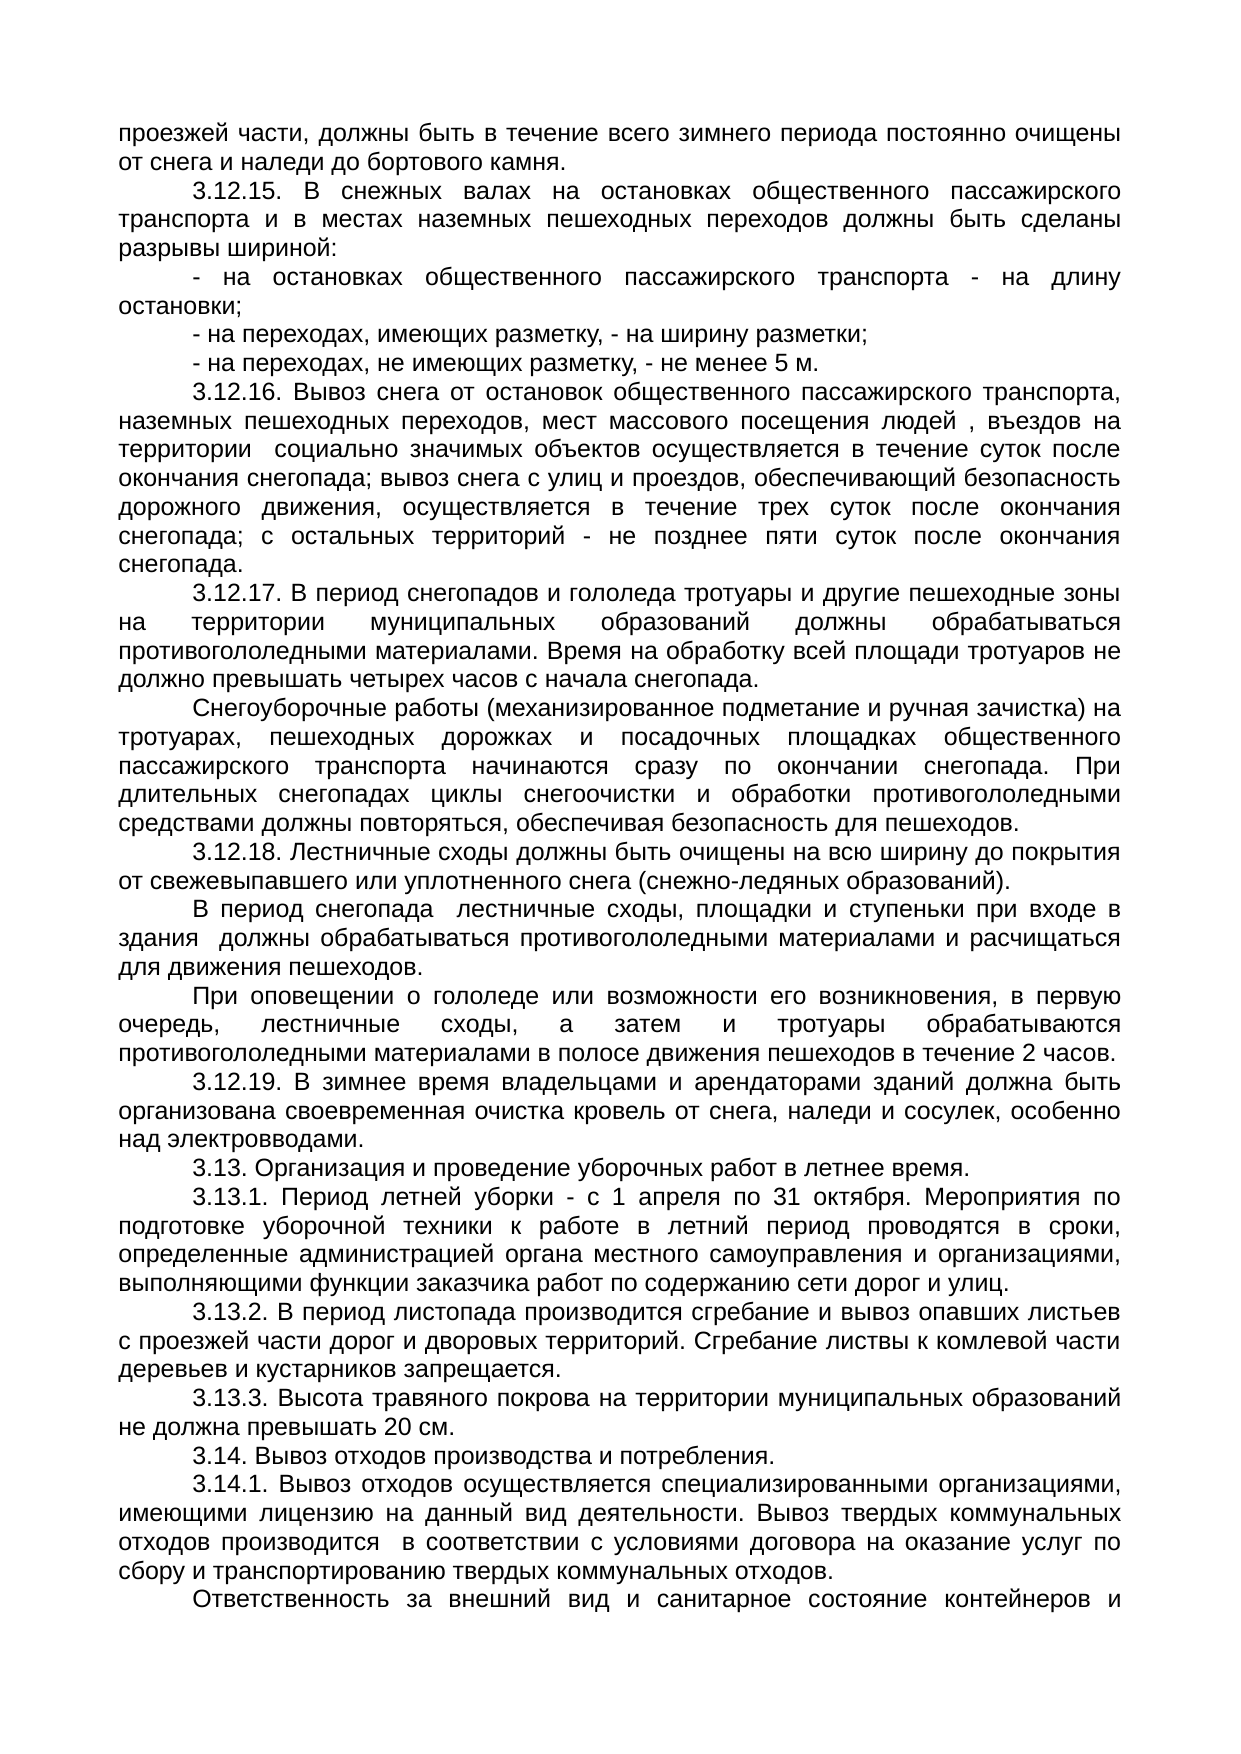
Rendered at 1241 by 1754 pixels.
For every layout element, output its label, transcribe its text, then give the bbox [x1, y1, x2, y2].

text - на переходах, имеющих разметку, - на ширину разметки; [118, 319, 1122, 348]
text 3.12.15. В снежных валах на остановках общественного пассажирского транспорта и в местах наземных пешеходных переходов должны быть сделаны разрывы шириной: [118, 176, 1122, 262]
text 3.13.1. Период летней уборки - с 1 апреля по 31 октября. Мероприятия по подготовке уборочной техники к работе в летний период проводятся в сроки, определенные администрацией органа местного самоуправления и организациями, выполняющими функции заказчика работ по содержанию сети дорог и улиц. [118, 1182, 1122, 1297]
text 3.12.16. Вывоз снега от остановок общественного пассажирского транспорта, наземных пешеходных переходов, мест массового посещения людей , въездов на территории социально значимых объектов осуществляется в течение суток после окончания снегопада; вывоз снега с улиц и проездов, обеспечивающий безопасность дорожного движения, осуществляется в течение трех суток после окончания снегопада; с остальных территорий - не позднее пяти суток после окончания снегопада. [118, 377, 1122, 578]
text В период снегопада лестничные сходы, площадки и ступеньки при входе в здания должны обрабатываться противогололедными материалами и расчищаться для движения пешеходов. [118, 894, 1122, 981]
text 3.13.3. Высота травяного покрова на территории муниципальных образований не должна превышать 20 см. [118, 1383, 1122, 1441]
text 3.13.2. В период листопада производится сгребание и вывоз опавших листьев с проезжей части дорог и дворовых территорий. Сгребание листвы к комлевой части деревьев и кустарников запрещается. [118, 1297, 1122, 1383]
text 3.12.18. Лестничные сходы должны быть очищены на всю ширину до покрытия от свежевыпавшего или уплотненного снега (снежно-ледяных образований). [118, 837, 1122, 894]
text 3.14.1. Вывоз отходов осуществляется специализированными организациями, имеющими лицензию на данный вид деятельности. Вывоз твердых коммунальных отходов производится в соответствии с условиями договора на оказание услуг по сбору и транспортированию твердых коммунальных отходов. [118, 1469, 1122, 1584]
text 3.13. Организация и проведение уборочных работ в летнее время. [118, 1153, 1122, 1182]
text Снегоуборочные работы (механизированное подметание и ручная зачистка) на тротуарах, пешеходных дорожках и посадочных площадках общественного пассажирского транспорта начинаются сразу по окончании снегопада. При длительных снегопадах циклы снегоочистки и обработки противогололедными средствами должны повторяться, обеспечивая безопасность для пешеходов. [118, 693, 1122, 837]
text - на остановках общественного пассажирского транспорта - на длину остановки; [118, 262, 1122, 319]
text 3.12.17. В период снегопадов и гололеда тротуары и другие пешеходные зоны на территории муниципальных образований должны обрабатываться противогололедными материалами. Время на обработку всей площади тротуаров не должно превышать четырех часов с начала снегопада. [118, 578, 1122, 693]
text 3.14. Вывоз отходов производства и потребления. [118, 1441, 1122, 1469]
text При оповещении о гололеде или возможности его возникновения, в первую очередь, лестничные сходы, а затем и тротуары обрабатываются противогололедными материалами в полосе движения пешеходов в течение 2 часов. [118, 981, 1122, 1067]
text проезжей части, должны быть в течение всего зимнего периода постоянно очищены от снега и наледи до бортового камня. [118, 118, 1122, 176]
text - на переходах, не имеющих разметку, - не менее 5 м. [118, 348, 1122, 377]
text Ответственность за внешний вид и санитарное состояние контейнеров и [118, 1584, 1122, 1613]
text 3.12.19. В зимнее время владельцами и арендаторами зданий должна быть организована своевременная очистка кровель от снега, наледи и сосулек, особенно над электровводами. [118, 1067, 1122, 1153]
